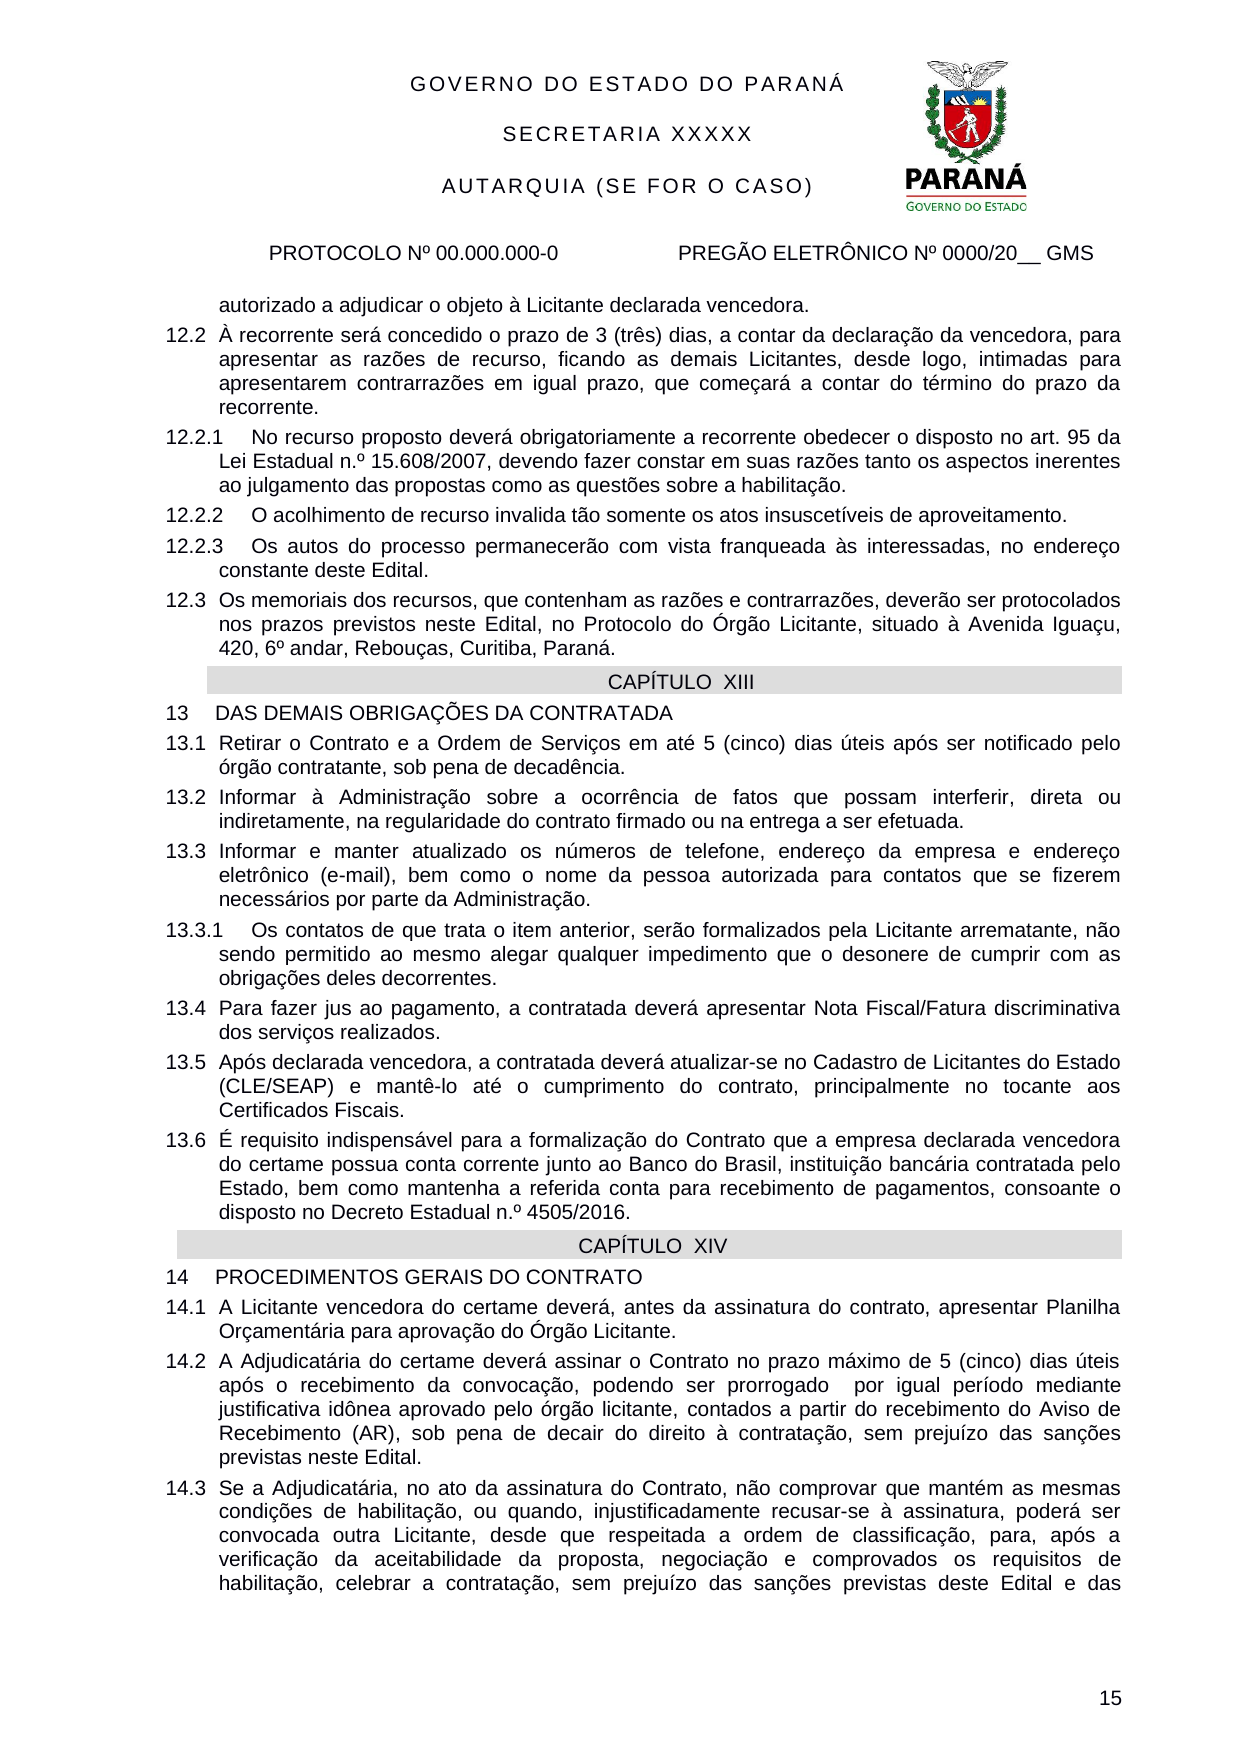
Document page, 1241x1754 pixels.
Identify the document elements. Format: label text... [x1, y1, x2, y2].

list A Licitante vencedora do certame deverá, antes da assinatura do contrato, apresentar Planilha Orçamentária para aprovação do Órgão Licitante. [165, 1295, 1122, 1343]
list Os memoriais dos recursos, que contenham as razões e contrarrazões, deverão ser protocolados nos prazos previstos neste Edital, no Protocolo do Órgão Licitante, situado à Avenida Iguaçu, 420, 6º andar, Rebouças, Curitiba, Paraná. [165, 588, 1122, 659]
list Após declarada vencedora, a contratada deverá atualizar-se no Cadastro de Licitantes do Estado (CLE/SEAP) e mantê-lo até o cumprimento do contrato, principalmente no tocante aos Certificados Fiscais. [165, 1050, 1122, 1122]
list O acolhimento de recurso invalida tão somente os atos insuscetíveis de aproveitamento. [165, 503, 1122, 527]
list PROCEDIMENTOS GERAIS DO CONTRATO [165, 1265, 1122, 1289]
list Os autos do processo permanecerão com vista franqueada às interessadas, no endereço constante deste Edital. [165, 533, 1122, 581]
list Se a Adjudicatária, no ato da assinatura do Contrato, não comprovar que mantém as mesmas condições de habilitação, ou quando, injustificadamente recusar-se à assinatura, poderá ser convocada outra Licitante, desde que respeitada a ordem de classificação, para, após a verificação da aceitabilidade da proposta, negociação e comprovados os requisitos de habilitação, celebrar a contratação, sem prejuízo das sanções previstas deste Edital e das [165, 1475, 1122, 1595]
list Retirar o Contrato e a Ordem de Serviços em até 5 (cinco) dias úteis após ser notificado pelo órgão contratante, sob pena de decadência. [165, 731, 1122, 779]
list DAS DEMAIS OBRIGAÇÕES DA CONTRATADA [165, 701, 1122, 725]
list autorizado a adjudicar o objeto à Licitante declarada vencedora. [165, 293, 1122, 317]
list Informar à Administração sobre a ocorrência de fatos que possam interferir, direta ou indiretamente, na regularidade do contrato firmado ou na entrega a ser efetuada. [165, 785, 1122, 833]
list Informar e manter atualizado os números de telefone, endereço da empresa e endereço eletrônico (e-mail), bem como o nome da pessoa autorizada para contatos que se fizerem necessários por parte da Administração. [165, 839, 1122, 911]
list A Adjudicatária do certame deverá assinar o Contrato no prazo máximo de 5 (cinco) dias úteis após o recebimento da convocação, podendo ser prorrogado por igual período mediante justificativa idônea aprovado pelo órgão licitante, contados a partir do recebimento do Aviso de Recebimento (AR), sob pena de decair do direito à contratação, sem prejuízo das sanções previstas neste Edital. [165, 1349, 1122, 1469]
list Para fazer jus ao pagamento, a contratada deverá apresentar Nota Fiscal/Fatura discriminativa dos serviços realizados. [165, 996, 1122, 1043]
list No recurso proposto deverá obrigatoriamente a recorrente obedecer o disposto no art. 95 da Lei Estadual n.º 15.608/2007, devendo fazer constar em suas razões tanto os aspectos inerentes ao julgamento das propostas como as questões sobre a habilitação. [165, 425, 1122, 497]
list À recorrente será concedido o prazo de 3 (três) dias, a contar da declaração da vencedora, para apresentar as razões de recurso, ficando as demais Licitantes, desde logo, intimadas para apresentarem contrarrazões em igual prazo, que começará a contar do término do prazo da recorrente. [165, 323, 1122, 419]
list Os contatos de que trata o item anterior, serão formalizados pela Licitante arrematante, não sendo permitido ao mesmo alegar qualquer impedimento que o desonere de cumprir com as obrigações deles decorrentes. [165, 917, 1122, 989]
list É requisito indispensável para a formalização do Contrato que a empresa declarada vencedora do certame possua conta corrente junto ao Banco do Brasil, instituição bancária contratada pelo Estado, bem como mantenha a referida conta para recebimento de pagamentos, consoante o disposto no Decreto Estadual n.º 4505/2016. [165, 1128, 1122, 1224]
